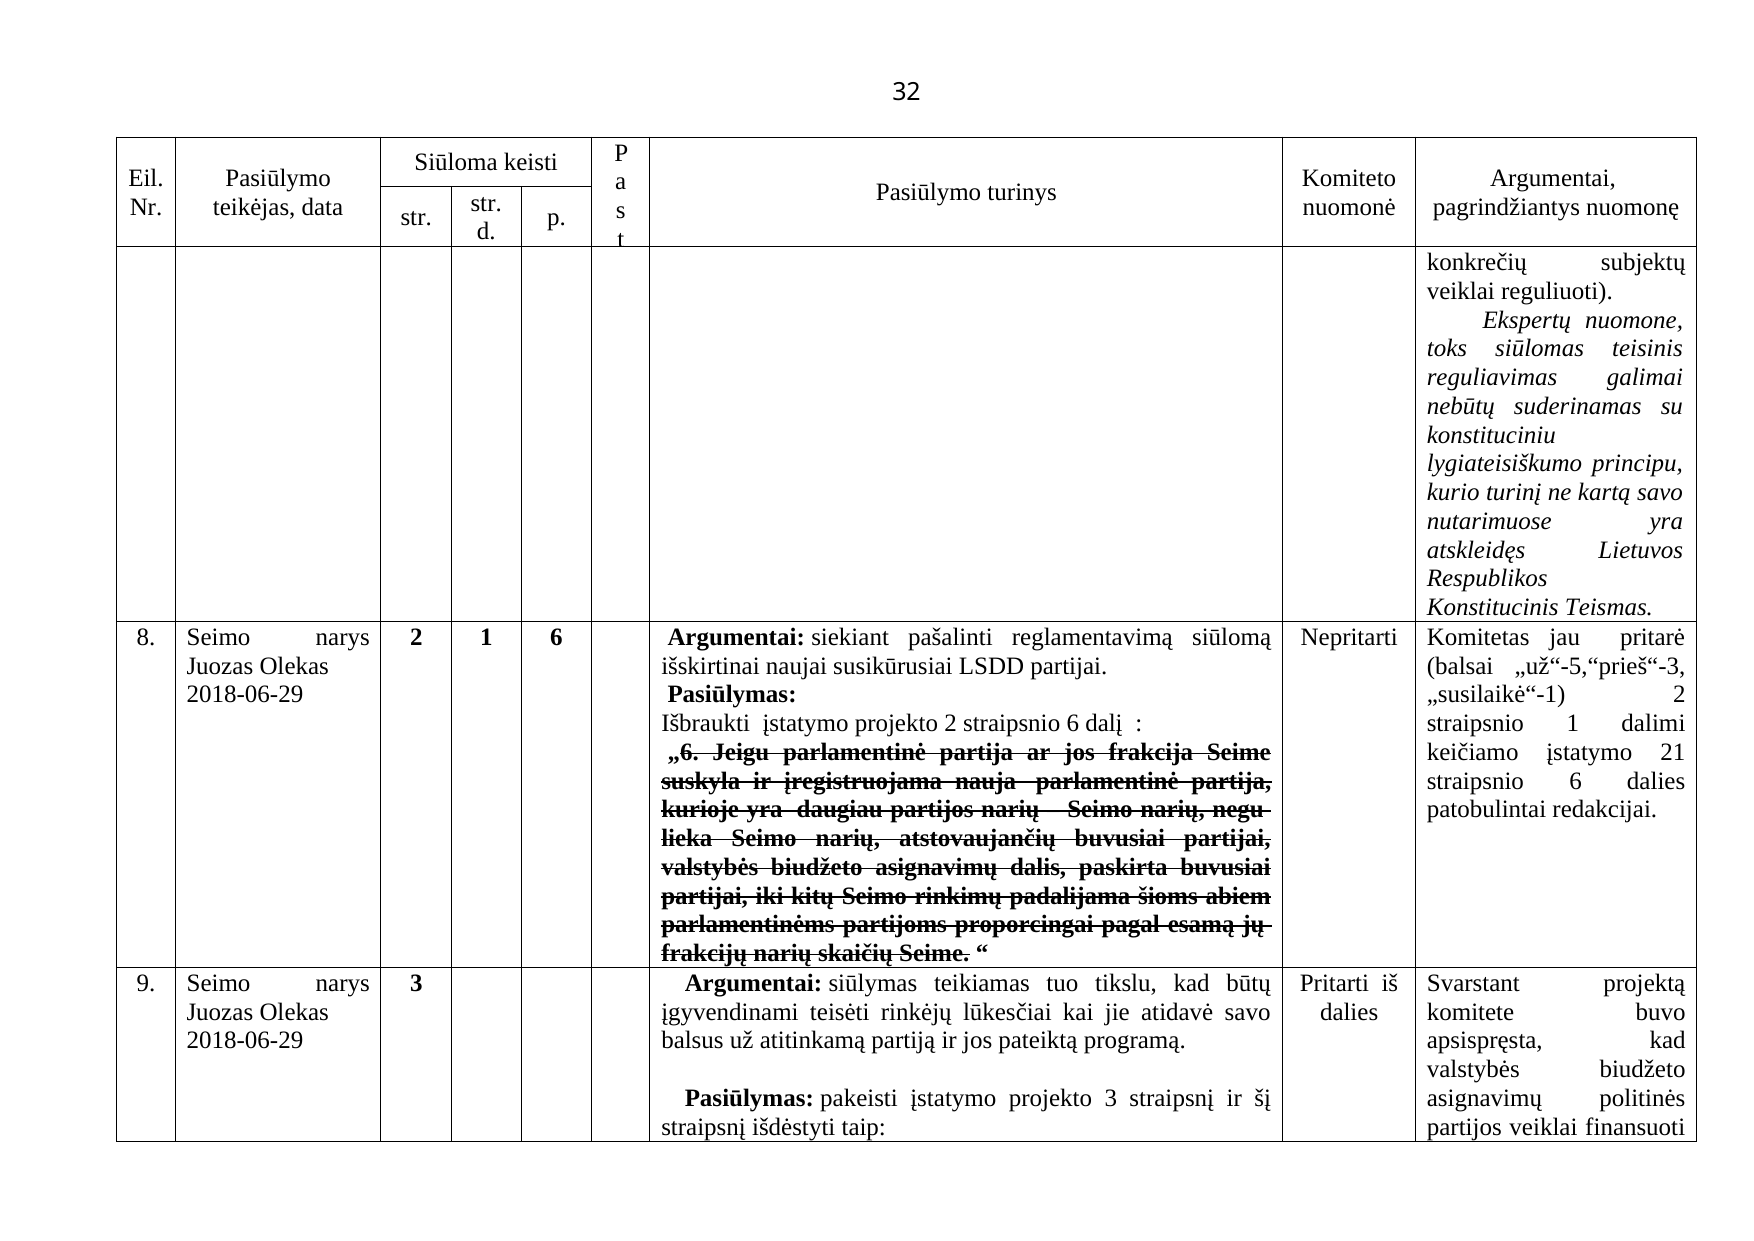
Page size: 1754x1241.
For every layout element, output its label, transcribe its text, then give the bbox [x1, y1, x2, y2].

table_cell p. [522, 187, 591, 246]
table_cell Argumentai: siekiant pašalinti reglamentavimą siūlomą išskirtinai naujai susikūrusiai LSDD partijai. Pasiūlymas: Išbraukti įstatymo projekto 2 straipsnio 6 dalį : „6. Jeigu parlamentinė partija ar jos frakcija Seime suskyla ir įregistruojama nauja parlamentinė partija, kurioje yra daugiau partijos narių – Seimo narių, negu lieka Seimo narių, atstovaujančių buvusiai partijai, valstybės biudžeto asignavimų dalis, paskirta buvusiai partijai, iki kitų Seimo rinkimų padalijama šioms abiem parlamentinėms partijoms proporcingai pagal esamą jų frakcijų narių skaičių Seime. “ [650, 622, 1282, 967]
table_cell [117, 247, 175, 621]
table_cell str. [381, 187, 451, 246]
table_cell Komitetas jau pritarė (balsai „už“-5,“prieš“-3, „susilaikė“-1) 2 straipsnio 1 dalimi keičiamo įstatymo 21 straipsnio 6 dalies patobulintai redakcijai. [1416, 622, 1696, 967]
table_cell 2 [381, 622, 451, 967]
table_cell 1 [452, 622, 521, 967]
table_cell Seimo narys Juozas Olekas 2018-06-29 [176, 968, 380, 1141]
table_header Pasiūlymo teikėjas, data [176, 138, 380, 246]
table_header Pasiūlymo turinys [650, 138, 1282, 246]
table_cell [1283, 247, 1415, 621]
table_cell Svarstant projektą komitete buvo apsispręsta, kad valstybės biudžeto asignavimų politinės partijos veiklai finansuoti [1416, 968, 1696, 1141]
table_header Siūloma keisti [381, 138, 591, 186]
table_cell 8. [117, 622, 175, 967]
table_cell 9. [117, 968, 175, 1141]
table_cell 3 [381, 968, 451, 1141]
table_cell Nepritarti [1283, 622, 1415, 967]
table_cell [176, 247, 380, 621]
table_cell 6 [522, 622, 591, 967]
table_cell Pritarti iš dalies [1283, 968, 1415, 1141]
table_cell [452, 968, 521, 1141]
table_cell konkrečių subjektų veiklai reguliuoti). Ekspertų nuomone, toks siūlomas teisinis reguliavimas galimai nebūtų suderinamas su konstituciniu lygiateisiškumo principu, kurio turinį ne kartą savo nutarimuose yra atskleidęs Lietuvos Respublikos Konstitucinis Teismas. [1416, 247, 1696, 621]
table_cell [522, 247, 591, 621]
table_cell str. d. [452, 187, 521, 246]
table_header Komiteto nuomonė [1283, 138, 1415, 246]
table_cell [452, 247, 521, 621]
table_cell [592, 968, 649, 1141]
table_header Argumentai, pagrindžiantys nuomonę [1416, 138, 1696, 246]
table_cell [650, 247, 1282, 621]
table_cell [592, 622, 649, 967]
table_cell [592, 247, 649, 621]
table_cell Seimo narys Juozas Olekas 2018-06-29 [176, 622, 380, 967]
table_header Eil. Nr. [117, 138, 175, 246]
table_cell [522, 968, 591, 1141]
table_header Pastabos [592, 138, 649, 246]
table_cell Argumentai: siūlymas teikiamas tuo tikslu, kad būtų įgyvendinami teisėti rinkėjų lūkesčiai kai jie atidavė savo balsus už atitinkamą partiją ir jos pateiktą programą. Pasiūlymas: pakeisti įstatymo projekto 3 straipsnį ir šį straipsnį išdėstyti taip: [650, 968, 1282, 1141]
table_cell [381, 247, 451, 621]
